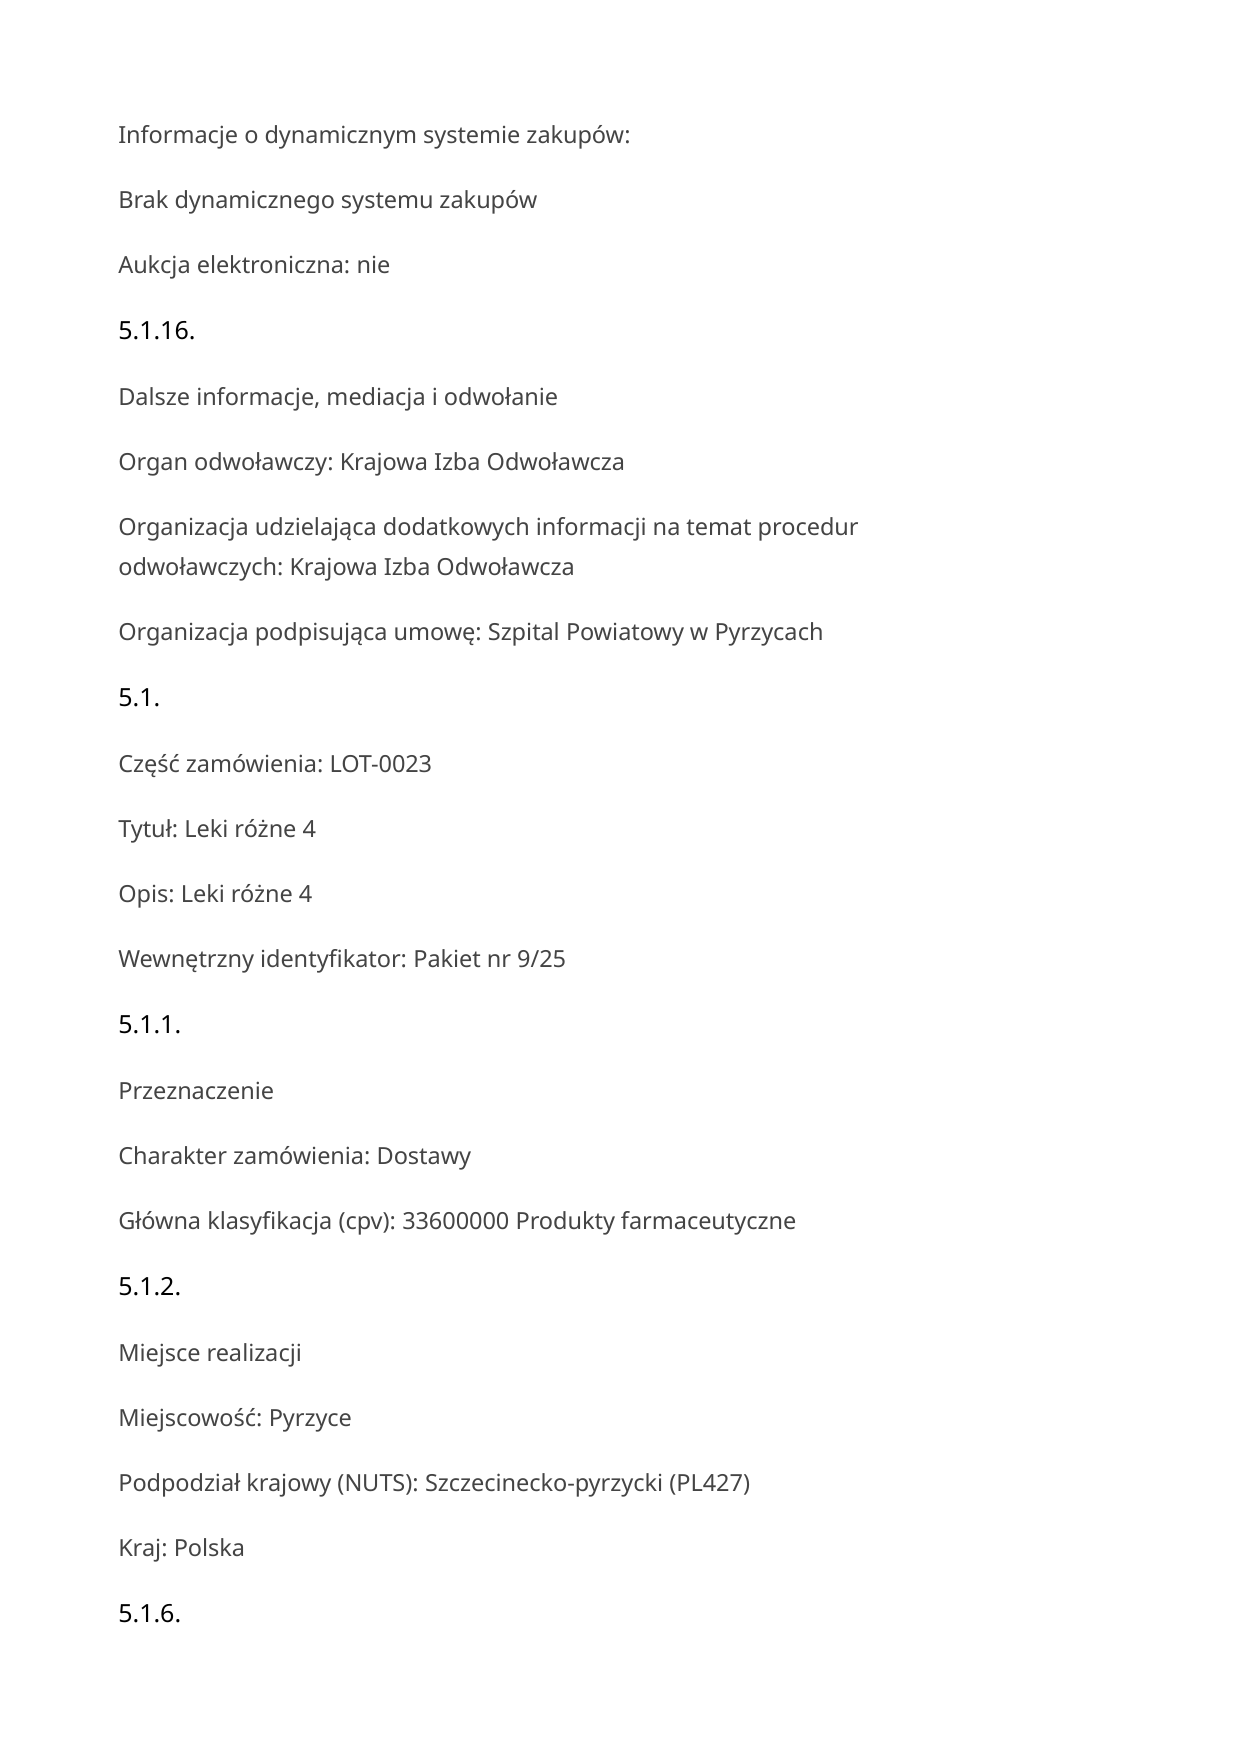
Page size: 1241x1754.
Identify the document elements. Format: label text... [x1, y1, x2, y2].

text Tytuł: Leki różne 4 [118, 812, 1122, 844]
text Wewnętrzny identyfikator: Pakiet nr 9/25 [118, 942, 1122, 974]
text Organ odwoławczy: Krajowa Izba Odwoławcza [118, 445, 1122, 477]
text 5.1. [118, 680, 1122, 714]
text 5.1.2. [118, 1269, 1122, 1303]
text Brak dynamicznego systemu zakupów [118, 183, 1122, 215]
text 5.1.6. [118, 1596, 1122, 1630]
text Przeznaczenie [118, 1074, 1122, 1106]
text Główna klasyfikacja (cpv): 33600000 Produkty farmaceutyczne [118, 1204, 1122, 1236]
text Miejsce realizacji [118, 1337, 1122, 1368]
text Charakter zamówienia: Dostawy [118, 1139, 1122, 1171]
text 5.1.16. [118, 313, 1122, 347]
text Podpodział krajowy (NUTS): Szczecinecko-pyrzycki (PL427) [118, 1466, 1122, 1498]
text Aukcja elektroniczna: nie [118, 248, 1122, 280]
text Miejscowość: Pyrzyce [118, 1401, 1122, 1433]
text Opis: Leki różne 4 [118, 877, 1122, 909]
text Organizacja udzielająca dodatkowych informacji na temat procedur odwoławczych: Krajowa Izba Odwoławcza [118, 510, 1122, 582]
text Informacje o dynamicznym systemie zakupów: [118, 118, 1122, 150]
text Część zamówienia: LOT-0023 [118, 747, 1122, 779]
text 5.1.1. [118, 1007, 1122, 1041]
text Kraj: Polska [118, 1531, 1122, 1563]
text Dalsze informacje, mediacja i odwołanie [118, 380, 1122, 412]
text Organizacja podpisująca umowę: Szpital Powiatowy w Pyrzycach [118, 615, 1122, 647]
